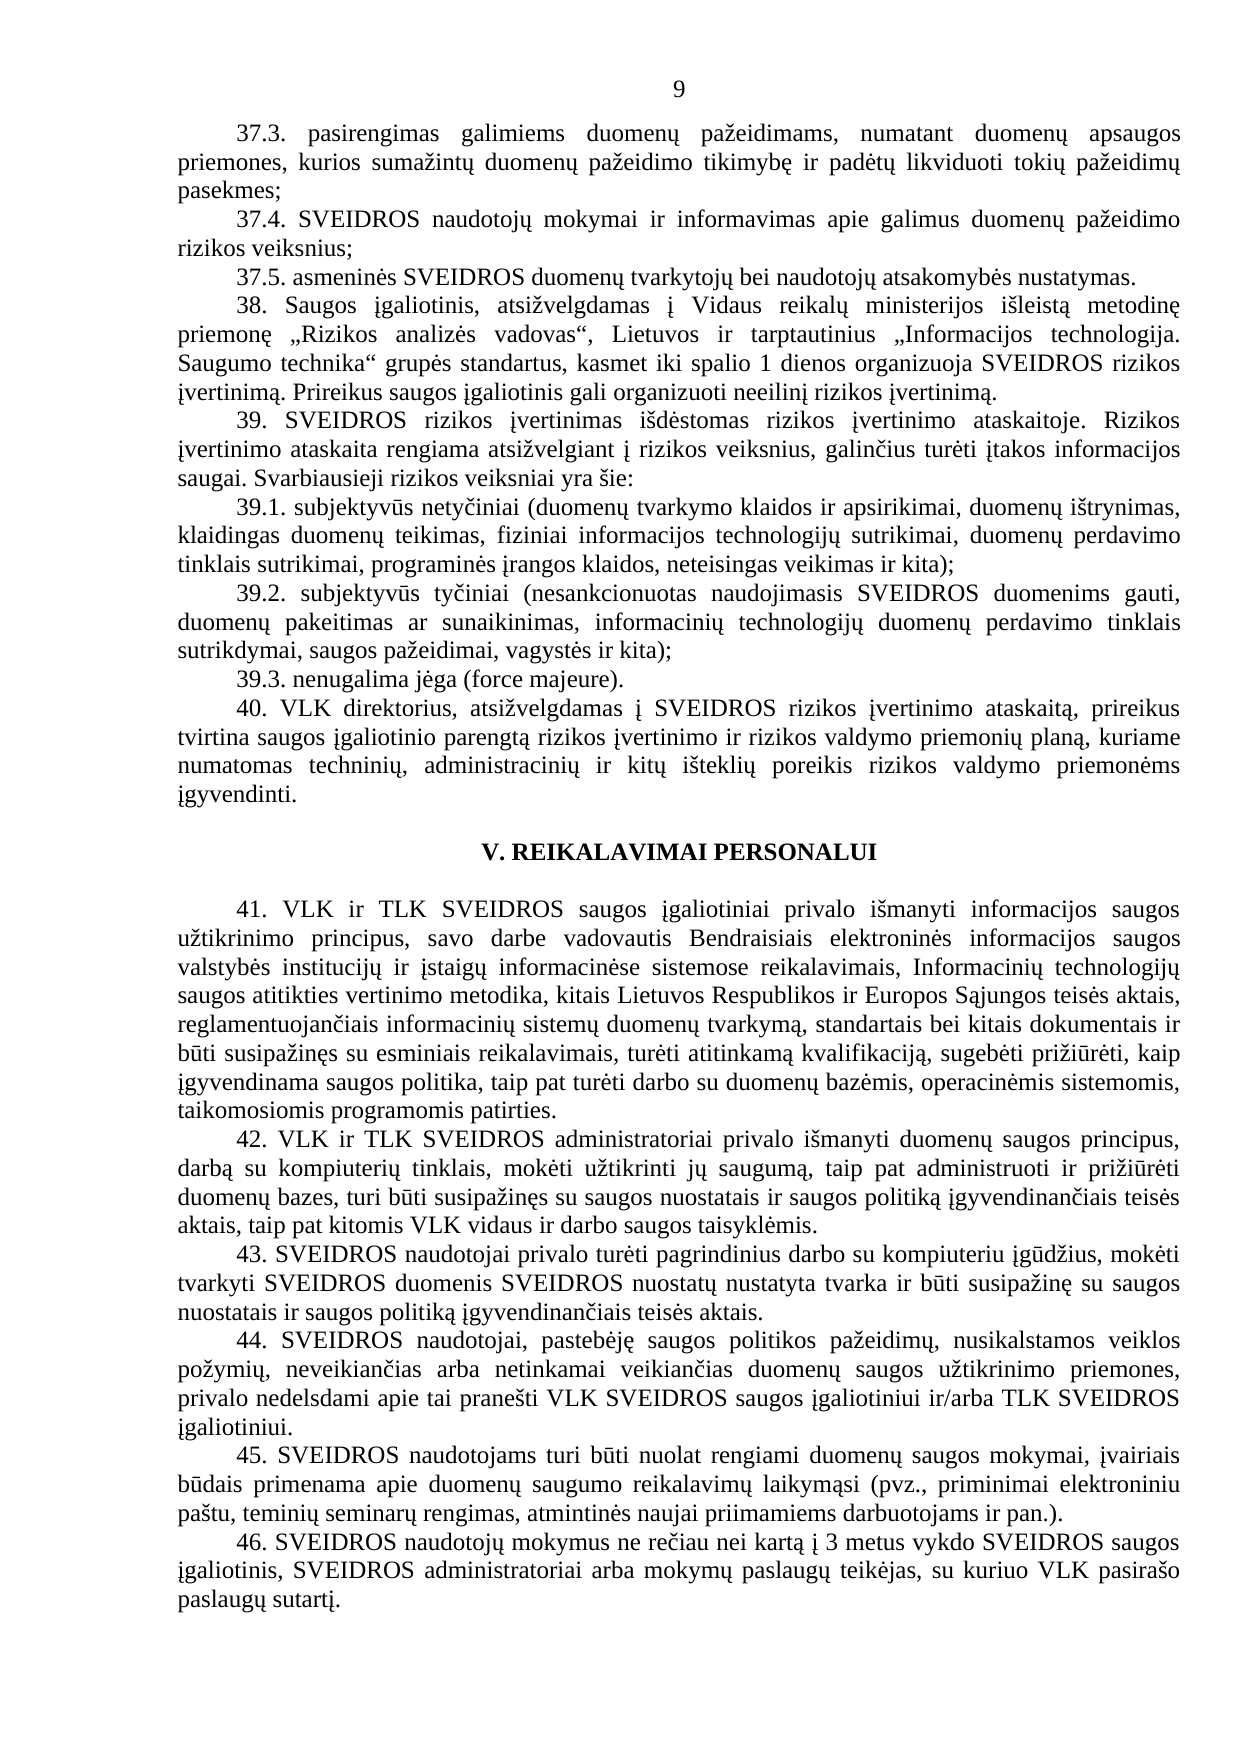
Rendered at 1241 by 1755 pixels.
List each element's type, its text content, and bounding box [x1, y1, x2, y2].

text 39.1. subjektyvūs netyčiniai (duomenų tvarkymo klaidos ir apsirikimai, duomenų ištrynimas, klaidingas duomenų teikimas, fiziniai informacijos technologijų sutrikimai, duomenų perdavimo tinklais sutrikimai, programinės įrangos klaidos, neteisingas veikimas ir kita); [177, 492, 1181, 578]
text 42. VLK ir TLK SVEIDROS administratoriai privalo išmanyti duomenų saugos principus, darbą su kompiuterių tinklais, mokėti užtikrinti jų saugumą, taip pat administruoti ir prižiūrėti duomenų bazes, turi būti susipažinęs su saugos nuostatais ir saugos politiką įgyvendinančiais teisės aktais, taip pat kitomis VLK vidaus ir darbo saugos taisyklėmis. [177, 1124, 1181, 1239]
text 37.5. asmeninės SVEIDROS duomenų tvarkytojų bei naudotojų atsakomybės nustatymas. [177, 262, 1181, 291]
text V. REIKALAVIMAI PERSONALUI [177, 837, 1181, 866]
text 46. SVEIDROS naudotojų mokymus ne rečiau nei kartą į 3 metus vykdo SVEIDROS saugos įgaliotinis, SVEIDROS administratoriai arba mokymų paslaugų teikėjas, su kuriuo VLK pasirašo paslaugų sutartį. [177, 1527, 1181, 1613]
text 45. SVEIDROS naudotojams turi būti nuolat rengiami duomenų saugos mokymai, įvairiais būdais primenama apie duomenų saugumo reikalavimų laikymąsi (pvz., priminimai elektroniniu paštu, teminių seminarų rengimas, atmintinės naujai priimamiems darbuotojams ir pan.). [177, 1441, 1181, 1527]
text 37.4. SVEIDROS naudotojų mokymai ir informavimas apie galimus duomenų pažeidimo rizikos veiksnius; [177, 204, 1181, 262]
text 43. SVEIDROS naudotojai privalo turėti pagrindinius darbo su kompiuteriu įgūdžius, mokėti tvarkyti SVEIDROS duomenis SVEIDROS nuostatų nustatyta tvarka ir būti susipažinę su saugos nuostatais ir saugos politiką įgyvendinančiais teisės aktais. [177, 1239, 1181, 1326]
text 44. SVEIDROS naudotojai, pastebėję saugos politikos pažeidimų, nusikalstamos veiklos požymių, neveikiančias arba netinkamai veikiančias duomenų saugos užtikrinimo priemones, privalo nedelsdami apie tai pranešti VLK SVEIDROS saugos įgaliotiniui ir/arba TLK SVEIDROS įgaliotiniui. [177, 1326, 1181, 1441]
text 37.3. pasirengimas galimiems duomenų pažeidimams, numatant duomenų apsaugos priemones, kurios sumažintų duomenų pažeidimo tikimybę ir padėtų likviduoti tokių pažeidimų pasekmes; [177, 118, 1181, 204]
text 39.3. nenugalima jėga (force majeure). [177, 664, 1181, 693]
text 40. VLK direktorius, atsižvelgdamas į SVEIDROS rizikos įvertinimo ataskaitą, prireikus tvirtina saugos įgaliotinio parengtą rizikos įvertinimo ir rizikos valdymo priemonių planą, kuriame numatomas techninių, administracinių ir kitų išteklių poreikis rizikos valdymo priemonėms įgyvendinti. [177, 693, 1181, 808]
text 39.2. subjektyvūs tyčiniai (nesankcionuotas naudojimasis SVEIDROS duomenims gauti, duomenų pakeitimas ar sunaikinimas, informacinių technologijų duomenų perdavimo tinklais sutrikdymai, saugos pažeidimai, vagystės ir kita); [177, 578, 1181, 664]
text 39. SVEIDROS rizikos įvertinimas išdėstomas rizikos įvertinimo ataskaitoje. Rizikos įvertinimo ataskaita rengiama atsižvelgiant į rizikos veiksnius, galinčius turėti įtakos informacijos saugai. Svarbiausieji rizikos veiksniai yra šie: [177, 406, 1181, 492]
text 38. Saugos įgaliotinis, atsižvelgdamas į Vidaus reikalų ministerijos išleistą metodinę priemonę „Rizikos analizės vadovas“, Lietuvos ir tarptautinius „Informacijos technologija. Saugumo technika“ grupės standartus, kasmet iki spalio 1 dienos organizuoja SVEIDROS rizikos įvertinimą. Prireikus saugos įgaliotinis gali organizuoti neeilinį rizikos įvertinimą. [177, 291, 1181, 406]
text 41. VLK ir TLK SVEIDROS saugos įgaliotiniai privalo išmanyti informacijos saugos užtikrinimo principus, savo darbe vadovautis Bendraisiais elektroninės informacijos saugos valstybės institucijų ir įstaigų informacinėse sistemose reikalavimais, Informacinių technologijų saugos atitikties vertinimo metodika, kitais Lietuvos Respublikos ir Europos Sąjungos teisės aktais, reglamentuojančiais informacinių sistemų duomenų tvarkymą, standartais bei kitais dokumentais ir būti susipažinęs su esminiais reikalavimais, turėti atitinkamą kvalifikaciją, sugebėti prižiūrėti, kaip įgyvendinama saugos politika, taip pat turėti darbo su duomenų bazėmis, operacinėmis sistemomis, taikomosiomis programomis patirties. [177, 894, 1181, 1124]
